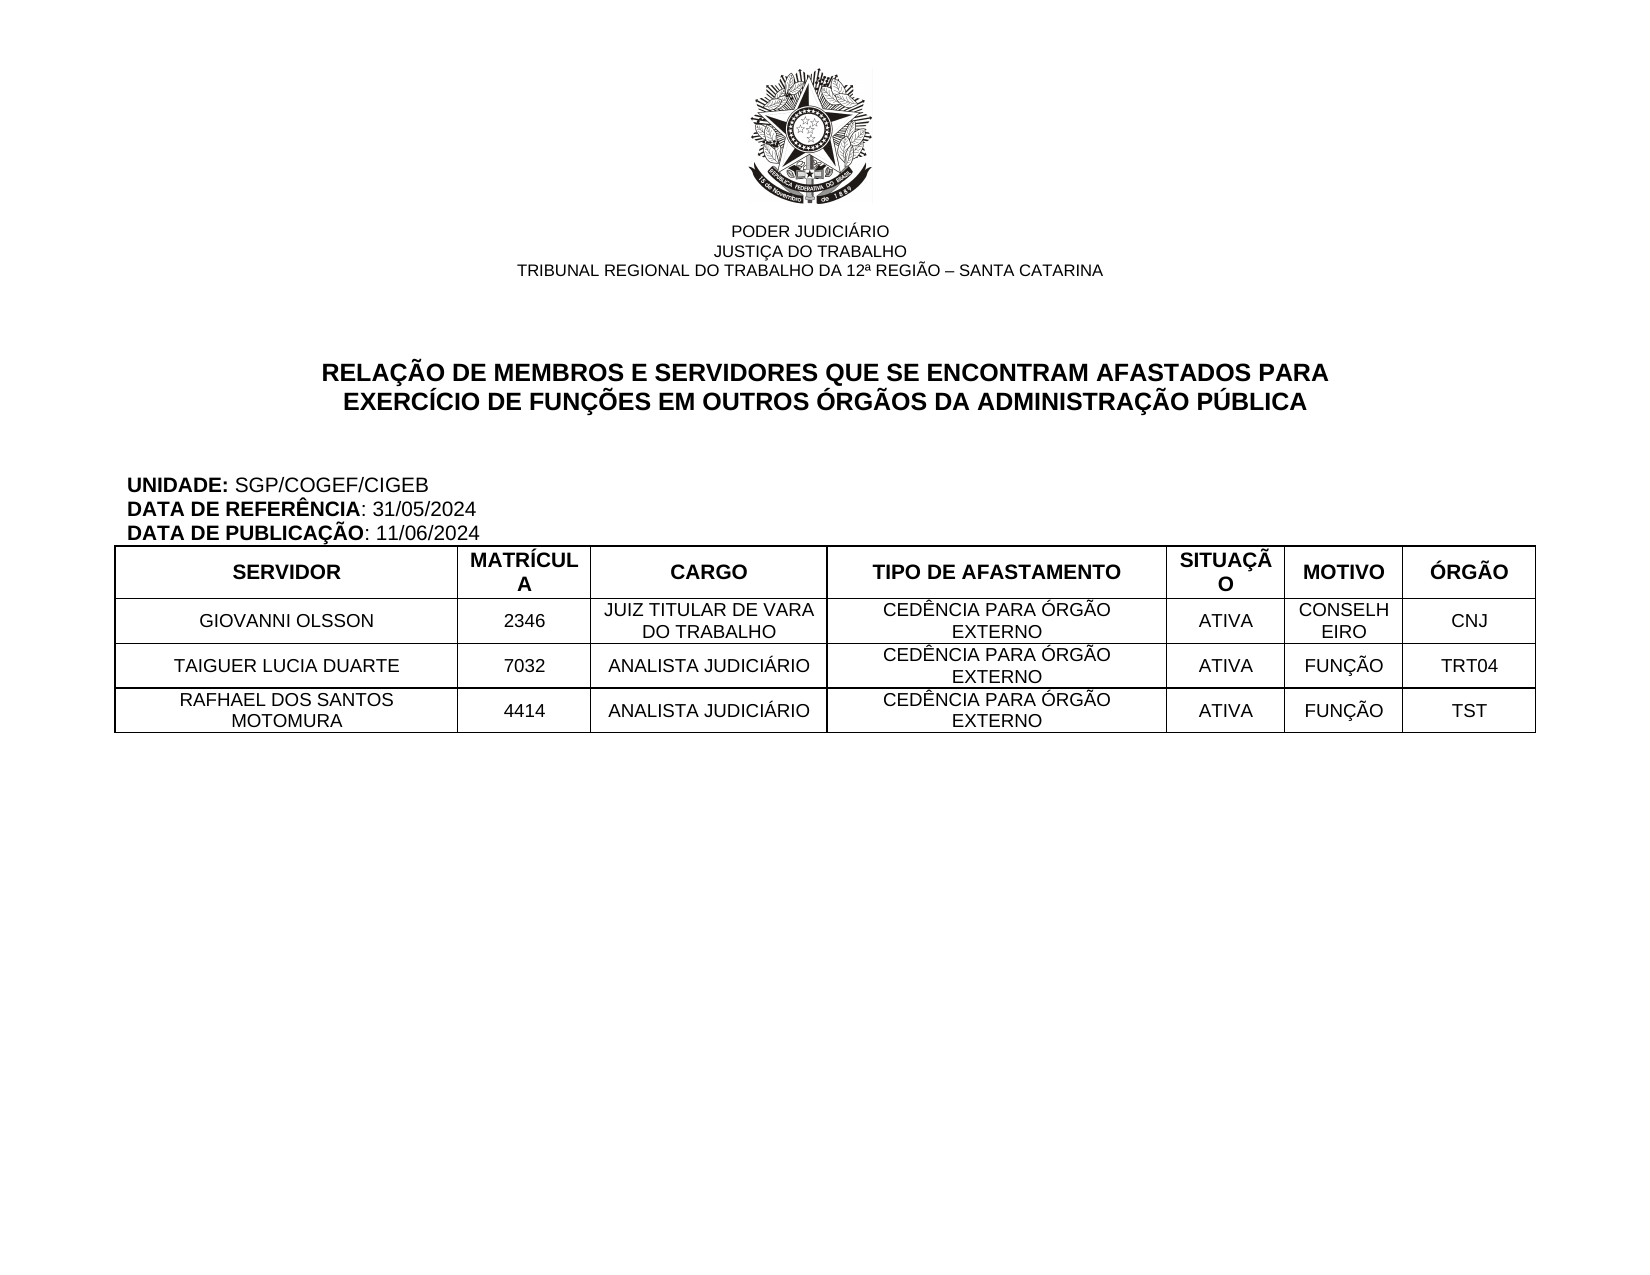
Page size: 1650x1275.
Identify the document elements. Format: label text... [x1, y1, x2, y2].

table_cell RAFHAEL DOS SANTOS MOTOMURA [116, 689, 457, 732]
table_cell CARGO [591, 547, 826, 598]
table_cell ÓRGÃO [1403, 547, 1535, 598]
table_cell 2346 [458, 599, 590, 642]
table_cell ATIVA [1167, 689, 1284, 732]
table_cell 4414 [458, 689, 590, 732]
table_cell TRT04 [1403, 644, 1535, 687]
table_cell MATRÍCULA [458, 547, 590, 598]
table_cell SERVIDOR [116, 547, 457, 598]
table_cell MOTIVO [1285, 547, 1402, 598]
table_cell ANALISTA JUDICIÁRIO [591, 644, 826, 687]
table_cell CNJ [1403, 599, 1535, 642]
table_cell JUIZ TITULAR DE VARA DO TRABALHO [591, 599, 826, 642]
table_cell ANALISTA JUDICIÁRIO [591, 689, 826, 732]
table_cell TAIGUER LUCIA DUARTE [116, 644, 457, 687]
table_cell CEDÊNCIA PARA ÓRGÃO EXTERNO [828, 689, 1166, 732]
table_cell FUNÇÃO [1285, 644, 1402, 687]
picture [748, 68, 873, 204]
table_cell ATIVA [1167, 644, 1284, 687]
table_cell TST [1403, 689, 1535, 732]
table_cell GIOVANNI OLSSON [116, 599, 457, 642]
table_cell SITUAÇÃO [1167, 547, 1284, 598]
table_cell ATIVA [1167, 599, 1284, 642]
table_cell CEDÊNCIA PARA ÓRGÃO EXTERNO [828, 644, 1166, 687]
table_cell CONSELHEIRO [1285, 599, 1402, 642]
table_cell 7032 [458, 644, 590, 687]
table_cell CEDÊNCIA PARA ÓRGÃO EXTERNO [828, 599, 1166, 642]
table_cell FUNÇÃO [1285, 689, 1402, 732]
table_cell TIPO DE AFASTAMENTO [828, 547, 1166, 598]
table_header RELAÇÃO DE MEMBROS E SERVIDORES QUE SE ENCONTRAM AFASTADOS PARA EXERCÍCIO DE FUNÇÕES EM OUTROS ÓRGÃOS DA ADMINISTRAÇÃO PÚBLICA UNIDADE: SGP/COGEF/CIGEB DATA DE REFERÊNCIA: 31/05/2024 DATA DE PUBLICAÇÃO: 11/06/2024 [115, 329, 1536, 545]
